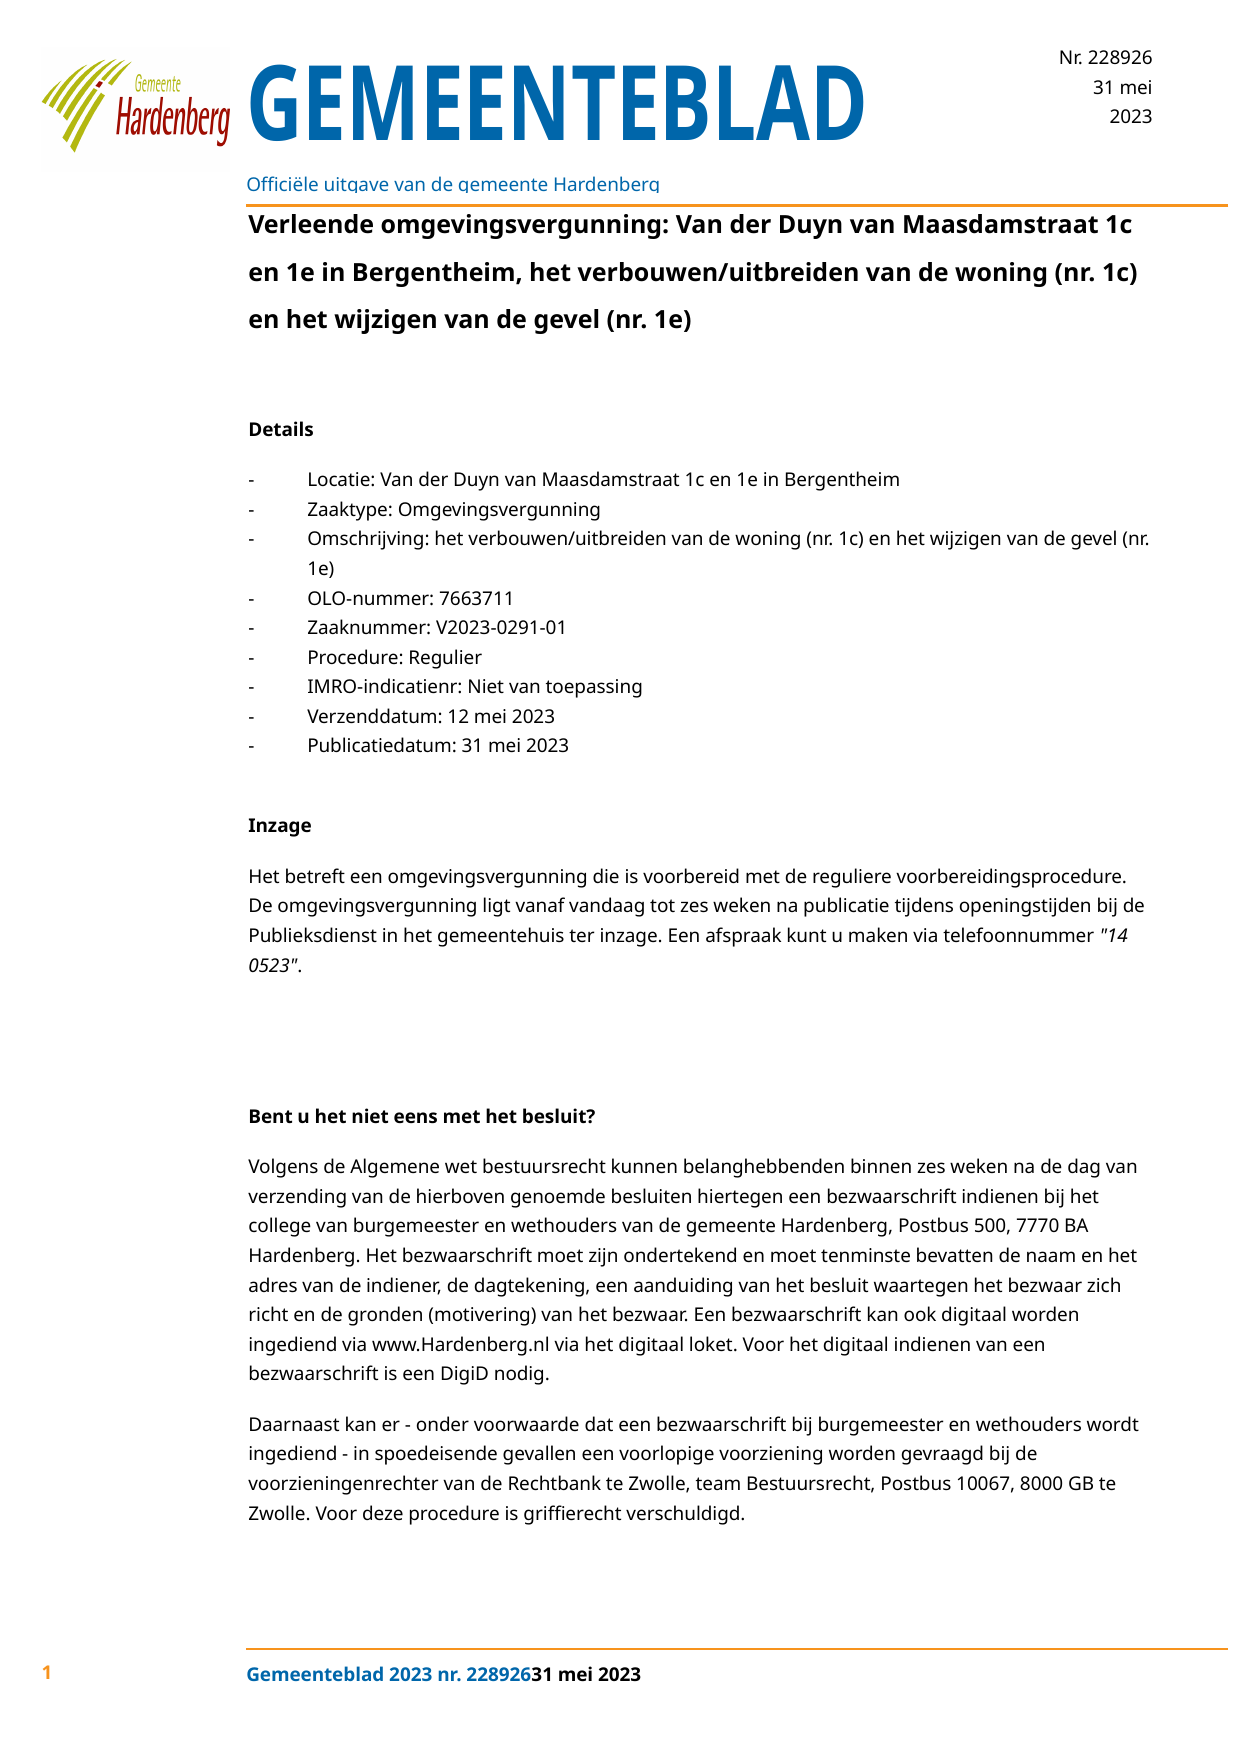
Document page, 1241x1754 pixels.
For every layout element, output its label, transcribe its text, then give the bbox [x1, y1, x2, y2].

list Locatie: Van der Duyn van Maasdamstraat 1c en 1e in Bergentheim [248, 466, 1152, 492]
list Verzenddatum: 12 mei 2023 [248, 703, 1152, 729]
list Zaaknummer: V2023-0291-01 [248, 614, 1152, 640]
picture [41, 47, 231, 172]
text Verleende omgevingsvergunning: Van der Duyn van Maasdamstraat 1c en 1e in Bergentheim, het verbouwen/uitbreiden van de woning (nr. 1c) en het wijzigen van de gevel (nr. 1e) [248, 207, 1152, 336]
text Het betreft een omgevingsvergunning die is voorbereid met de reguliere voorbereidingsprocedure. De omgevingsvergunning ligt vanaf vandaag tot zes weken na publicatie tijdens openingstijden bij de Publieksdienst in het gemeentehuis ter inzage. Een afspraak kunt u maken via telefoonnummer "14 0523". [248, 863, 1152, 977]
text Details [248, 416, 1152, 442]
list IMRO-indicatienr: Niet van toepassing [248, 673, 1152, 699]
text Bent u het niet eens met het besluit? [248, 1103, 1152, 1129]
text Volgens de Algemene wet bestuursrecht kunnen belanghebbenden binnen zes weken na de dag van verzending van de hierboven genoemde besluiten hiertegen een bezwaarschrift indienen bij het college van burgemeester en wethouders van de gemeente Hardenberg, Postbus 500, 7770 BA Hardenberg. Het bezwaarschrift moet zijn ondertekend en moet tenminste bevatten de naam en het adres van de indiener, de dagtekening, een aanduiding van het besluit waartegen het bezwaar zich richt en de gronden (motivering) van het bezwaar. Een bezwaarschrift kan ook digitaal worden ingediend via www.Hardenberg.nl via het digitaal loket. Voor het digitaal indienen van een bezwaarschrift is een DigiD nodig. [248, 1153, 1152, 1386]
text Inzage [248, 813, 1152, 838]
list Publicatiedatum: 31 mei 2023 [248, 733, 1152, 758]
list Procedure: Regulier [248, 644, 1152, 669]
list Omschrijving: het verbouwen/uitbreiden van de woning (nr. 1c) en het wijzigen van de gevel (nr. 1e) [248, 526, 1152, 581]
list Zaaktype: Omgevingsvergunning [248, 496, 1152, 522]
list OLO-nummer: 7663711 [248, 585, 1152, 610]
text Daarnaast kan er - onder voorwaarde dat een bezwaarschrift bij burgemeester en wethouders wordt ingediend - in spoedeisende gevallen een voorlopige voorziening worden gevraagd bij de voorzieningenrechter van de Rechtbank te Zwolle, team Bestuursrecht, Postbus 10067, 8000 GB te Zwolle. Voor deze procedure is griffierecht verschuldigd. [248, 1411, 1152, 1525]
